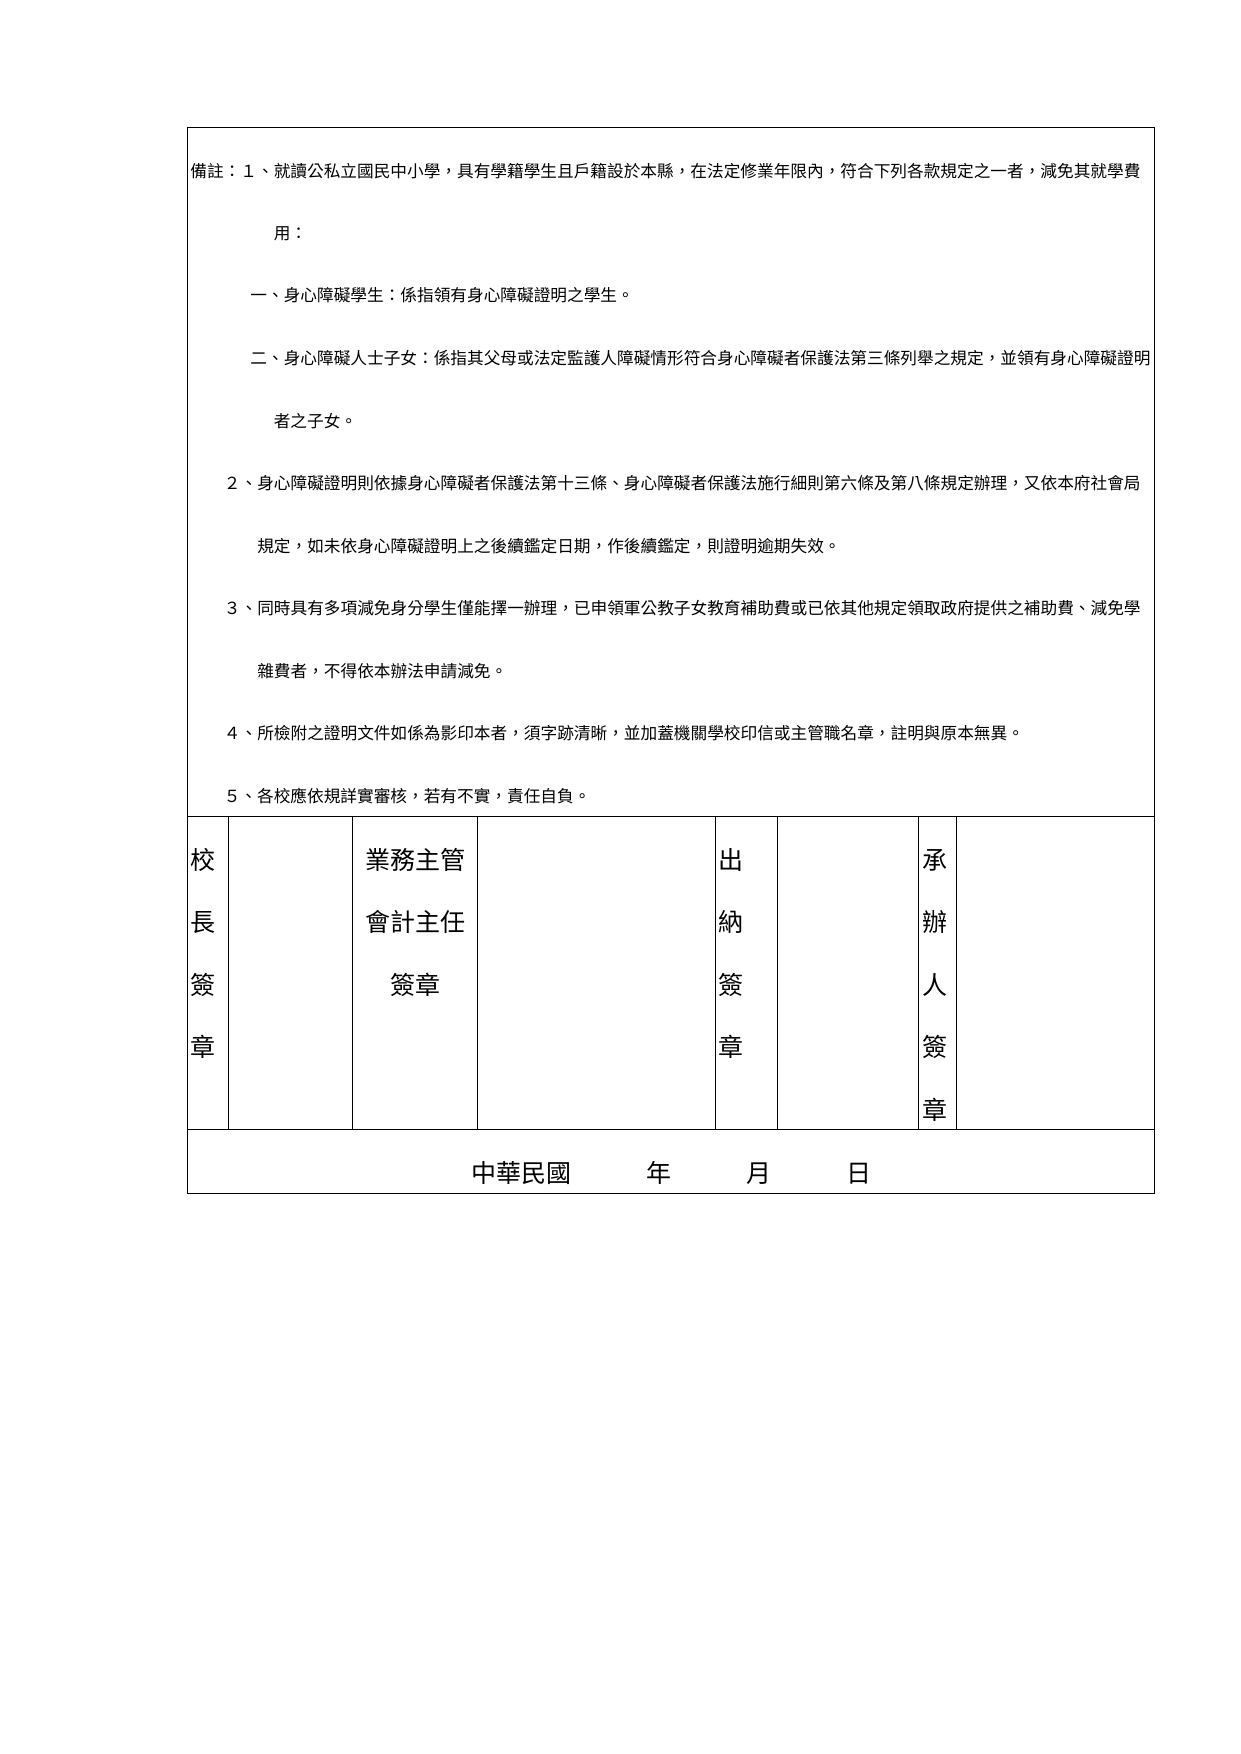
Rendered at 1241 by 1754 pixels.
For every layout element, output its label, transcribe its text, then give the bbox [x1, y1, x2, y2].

table_cell [478, 817, 715, 1129]
table_cell [957, 817, 1154, 1129]
table_cell 備註：１、就讀公私立國民中小學，具有學籍學生且戶籍設於本縣，在法定修業年限內，符合下列各款規定之一者，減免其就學費用： 一、身心障礙學生：係指領有身心障礙證明之學生。 二、身心障礙人士子女：係指其父母或法定監護人障礙情形符合身心障礙者保護法第三條列舉之規定，並領有身心障礙證明者之子女。 ２、身心障礙證明則依據身心障礙者保護法第十三條、身心障礙者保護法施行細則第六條及第八條規定辦理，又依本府社會局規定，如未依身心障礙證明上之後續鑑定日期，作後續鑑定，則證明逾期失效。 ３、同時具有多項減免身分學生僅能擇一辦理，已申領軍公教子女教育補助費或已依其他規定領取政府提供之補助費、減免學雜費者，不得依本辦法申請減免。 ４、所檢附之證明文件如係為影印本者，須字跡清晰，並加蓋機關學校印信或主管職名章，註明與原本無異。 ５、各校應依規詳實審核，若有不實，責任自負。 [188, 128, 1154, 816]
table_cell 出 納 簽 章 [716, 817, 777, 1129]
table_cell [778, 817, 918, 1129]
table_cell 業務主管 會計主任 簽章 [353, 817, 477, 1129]
table_cell 承 辦 人 簽 章 [919, 817, 956, 1129]
table_cell 中華民國 年 月 日 [188, 1130, 1154, 1193]
table_cell 校 長 簽 章 [188, 817, 228, 1129]
table_cell [229, 817, 352, 1129]
